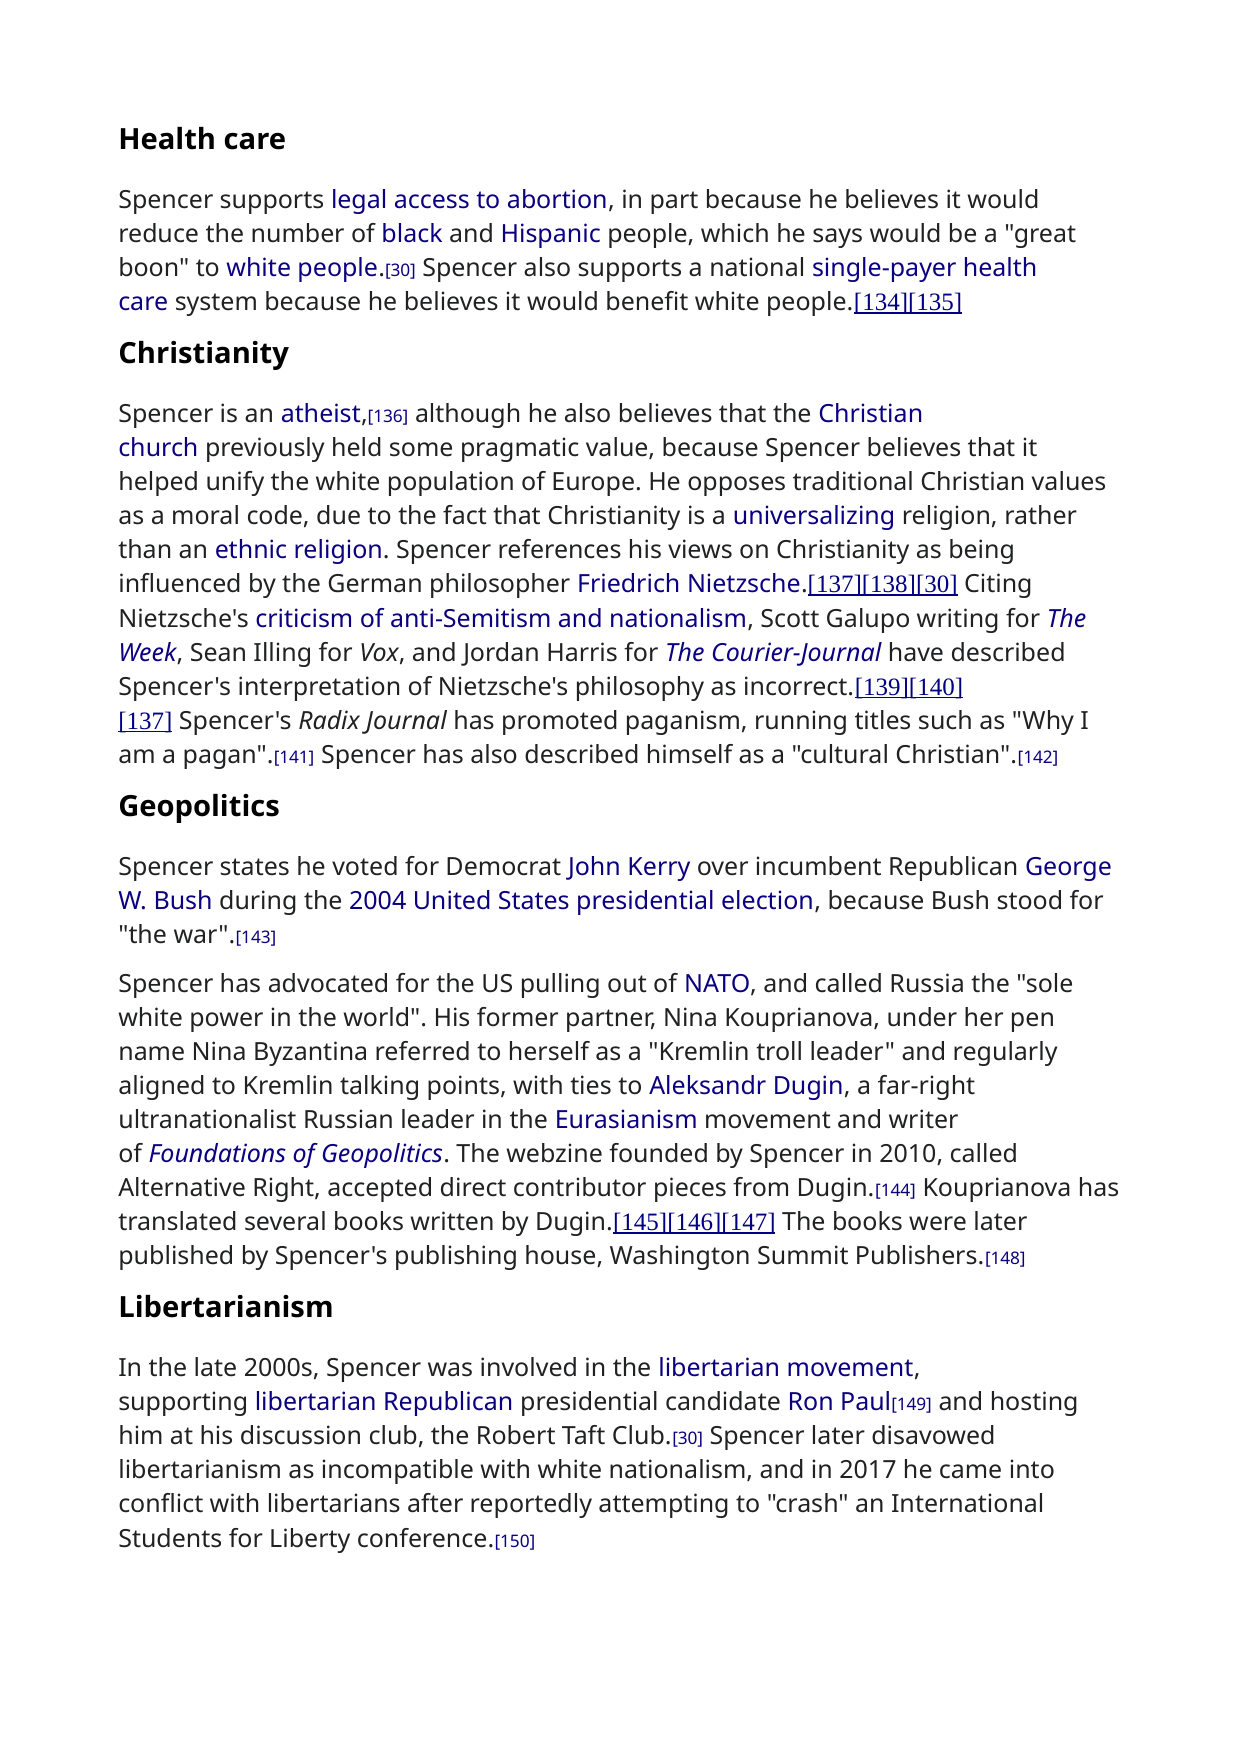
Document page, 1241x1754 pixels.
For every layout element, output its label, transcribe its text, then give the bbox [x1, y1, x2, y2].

text Spencer states he voted for Democrat John Kerry over incumbent Republican George W. Bush during the 2004 United States presidential election, because Bush stood for "the war".[143] [118, 848, 1122, 951]
subtitle Christianity [118, 332, 1122, 372]
subtitle Geopolitics [118, 785, 1122, 825]
text Spencer is an atheist,[136] although he also believes that the Christian church previously held some pragmatic value, because Spencer believes that it helped unify the white population of Europe. He opposes traditional Christian values as a moral code, due to the fact that Christianity is a universalizing religion, rather than an ethnic religion. Spencer references his views on Christianity as being influenced by the German philosopher Friedrich Nietzsche.[137][138][30] Citing Nietzsche's criticism of anti-Semitism and nationalism, Scott Galupo writing for The Week, Sean Illing for Vox, and Jordan Harris for The Courier-Journal have described Spencer's interpretation of Nietzsche's philosophy as incorrect.[139][140][137] Spencer's Radix Journal has promoted paganism, running titles such as "Why I am a pagan".[141] Spencer has also described himself as a "cultural Christian".[142] [118, 396, 1122, 771]
subtitle Libertarianism [118, 1286, 1122, 1326]
text In the late 2000s, Spencer was involved in the libertarian movement, supporting libertarian Republican presidential candidate Ron Paul[149] and hosting him at his discussion club, the Robert Taft Club.[30] Spencer later disavowed libertarianism as incompatible with white nationalism, and in 2017 he came into conflict with libertarians after reportedly attempting to "crash" an International Students for Liberty conference.[150] [118, 1350, 1122, 1554]
text Spencer supports legal access to abortion, in part because he believes it would reduce the number of black and Hispanic people, which he says would be a "great boon" to white people.[30] Spencer also supports a national single-payer health care system because he believes it would benefit white people.[134][135] [118, 182, 1122, 318]
subtitle Health care [118, 118, 1122, 158]
text Spencer has advocated for the US pulling out of NATO, and called Russia the "sole white power in the world". His former partner, Nina Kouprianova, under her pen name Nina Byzantina referred to herself as a "Kremlin troll leader" and regularly aligned to Kremlin talking points, with ties to Aleksandr Dugin, a far-right ultranationalist Russian leader in the Eurasianism movement and writer of Foundations of Geopolitics. The webzine founded by Spencer in 2010, called Alternative Right, accepted direct contributor pieces from Dugin.[144] Kouprianova has translated several books written by Dugin.[145][146][147] The books were later published by Spencer's publishing house, Washington Summit Publishers.[148] [118, 965, 1122, 1272]
